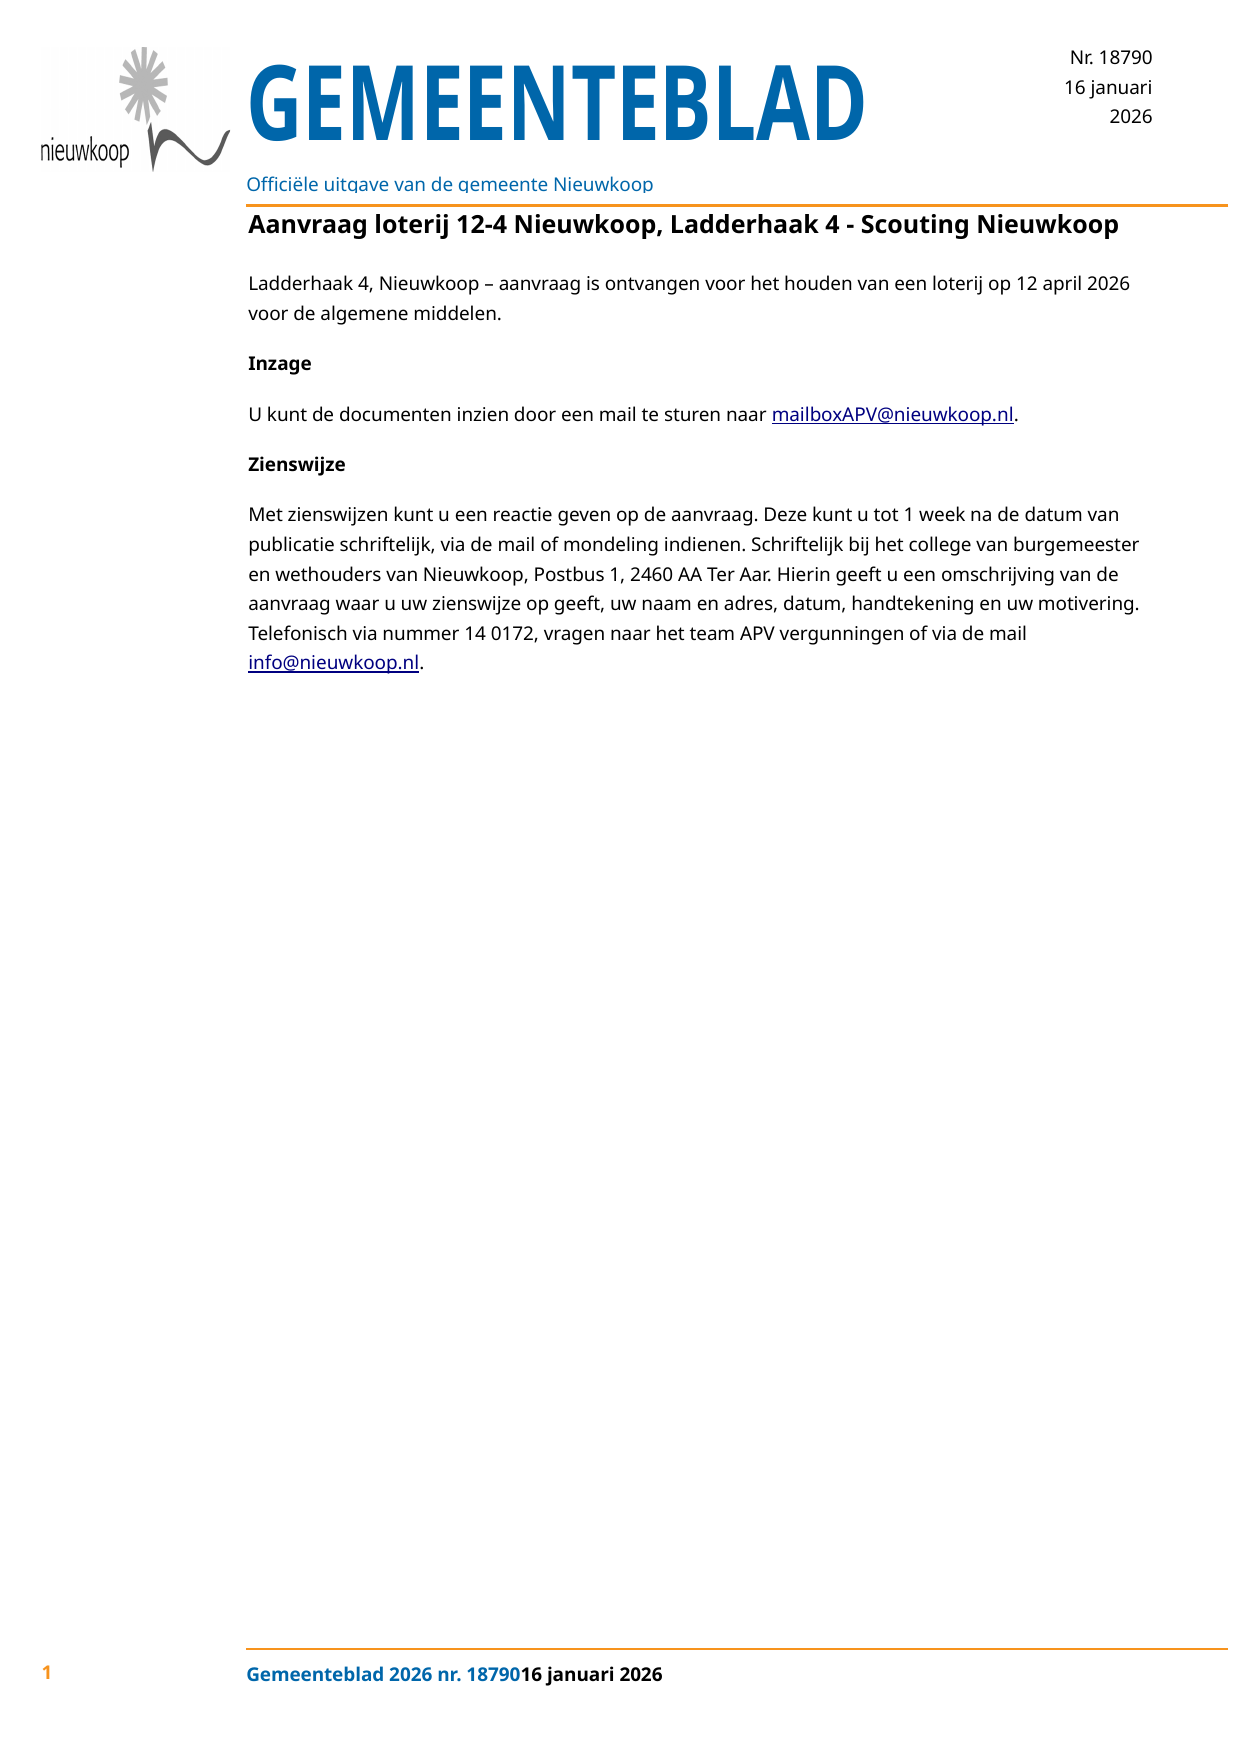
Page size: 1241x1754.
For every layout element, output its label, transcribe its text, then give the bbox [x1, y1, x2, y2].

text Inzage [248, 350, 1152, 376]
text Met zienswijzen kunt u een reactie geven op de aanvraag. Deze kunt u tot 1 week na de datum van publicatie schriftelijk, via de mail of mondeling indienen. Schriftelijk bij het college van burgemeester en wethouders van Nieuwkoop, Postbus 1, 2460 AA Ter Aar. Hierin geeft u een omschrijving van de aanvraag waar u uw zienswijze op geeft, uw naam en adres, datum, handtekening en uw motivering. Telefonisch via nummer 14 0172, vragen naar het team APV vergunningen of via de mail info@nieuwkoop.nl. [248, 502, 1152, 675]
text Ladderhaak 4, Nieuwkoop – aanvraag is ontvangen voor het houden van een loterij op 12 april 2026 voor de algemene middelen. [248, 270, 1152, 326]
text Zienswijze [248, 451, 1152, 477]
text Aanvraag loterij 12-4 Nieuwkoop, Ladderhaak 4 - Scouting Nieuwkoop [248, 207, 1152, 241]
text U kunt de documenten inzien door een mail te sturen naar mailboxAPV@nieuwkoop.nl. [248, 401, 1152, 426]
picture [41, 47, 231, 172]
